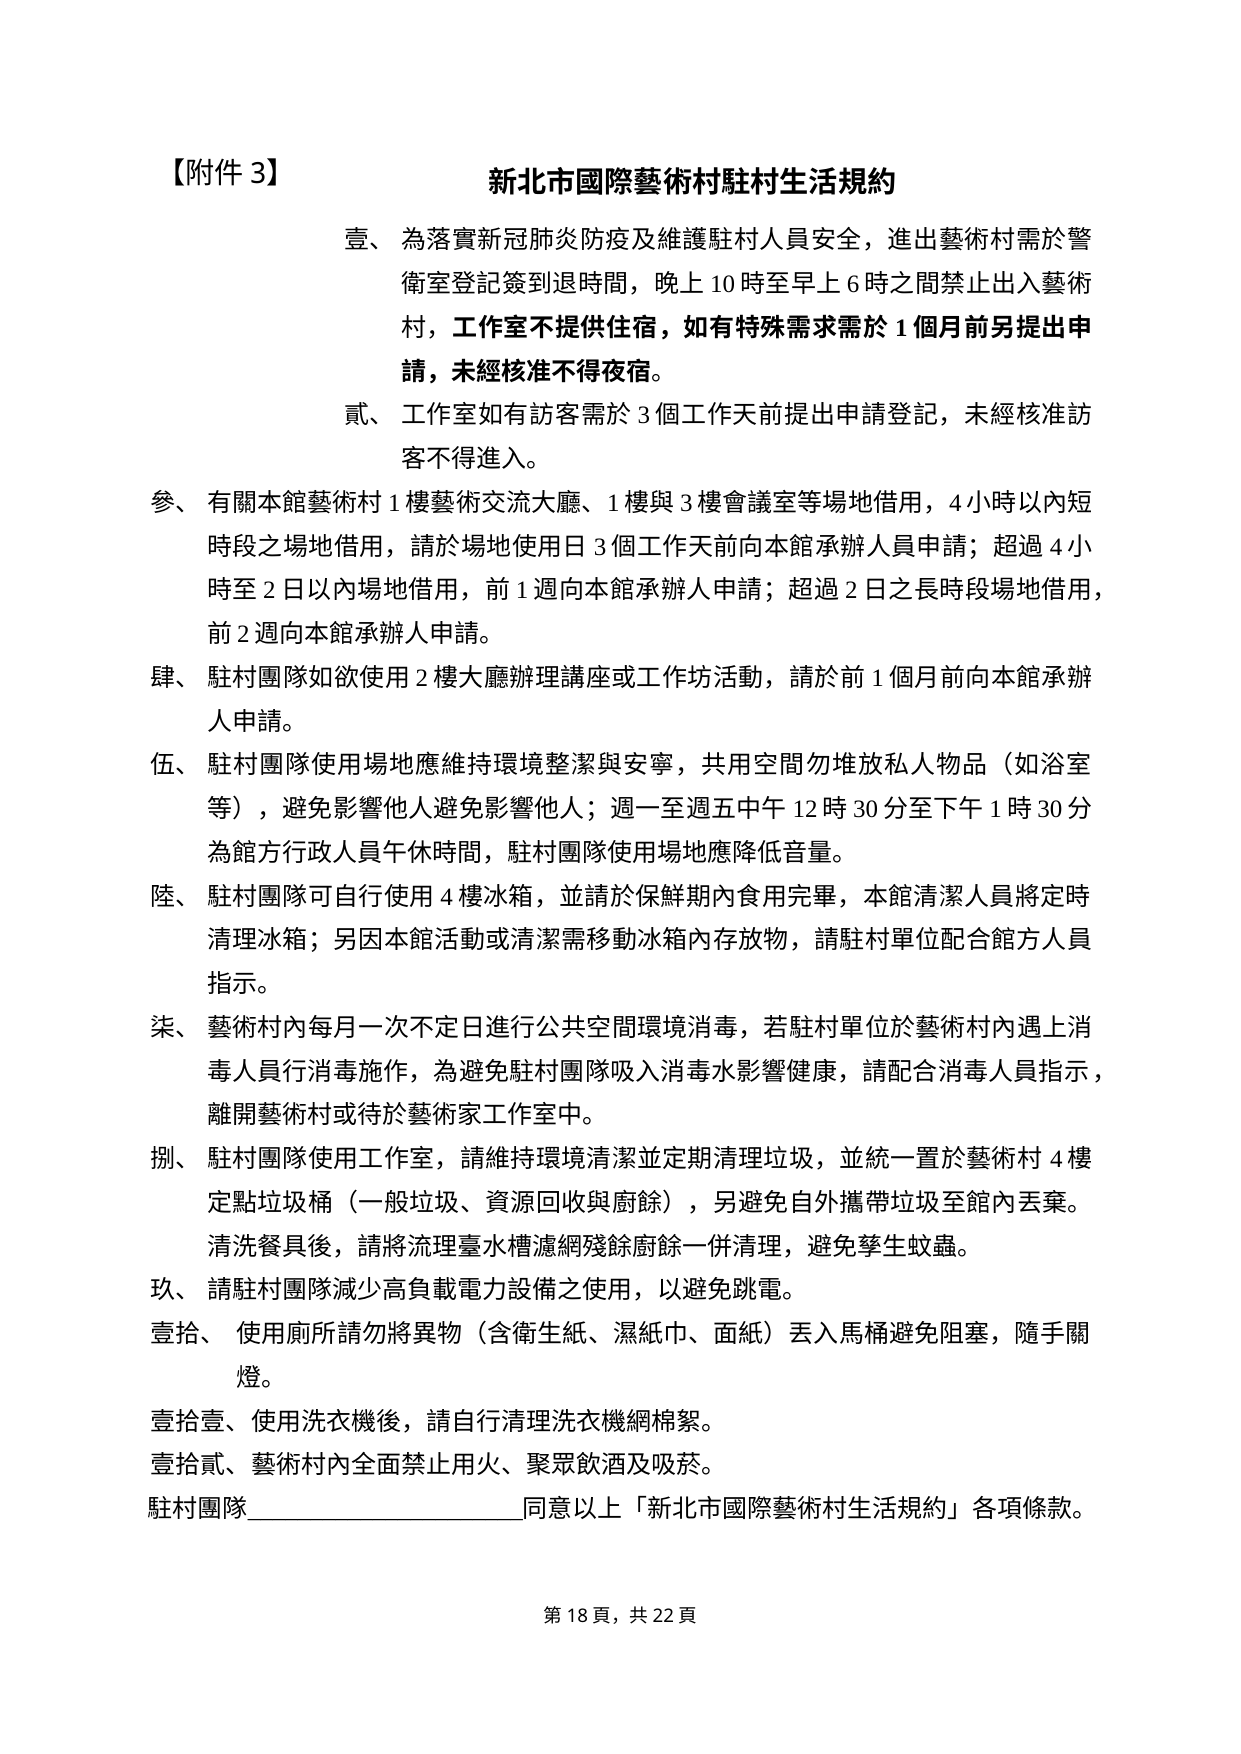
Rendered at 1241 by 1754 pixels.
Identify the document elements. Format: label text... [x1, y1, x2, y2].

list 工作室如有訪客需於3個工作天前提出申請登記，未經核准訪客不得進入。 [151, 389, 1092, 476]
list 使用洗衣機後，請自行清理洗衣機網棉絮。 [151, 1395, 1092, 1439]
list 駐村團隊使用工作室，請維持環境清潔並定期清理垃圾，並統一置於藝術村4樓定點垃圾桶（一般垃圾、資源回收與廚餘），另避免自外攜帶垃圾至館內丟棄。清洗餐具後，請將流理臺水槽濾網殘餘廚餘一併清理，避免孳生蚊蟲。 [151, 1133, 1092, 1264]
text 駐村團隊______________________同意以上「新北市國際藝術村生活規約」各項條款。 [148, 1483, 1092, 1570]
list 使用廁所請勿將異物（含衛生紙、濕紙巾、面紙）丟入馬桶避免阻塞，隨手關燈。 [151, 1308, 1092, 1395]
text 新北市國際藝術村駐村生活規約 [147, 141, 1042, 444]
list 駐村團隊使用場地應維持環境整潔與安寧，共用空間勿堆放私人物品（如浴室等），避免影響他人避免影響他人；週一至週五中午12時30分至下午1時30分為館方行政人員午休時間，駐村團隊使用場地應降低音量。 [151, 739, 1092, 870]
list 駐村團隊如欲使用2樓大廳辦理講座或工作坊活動，請於前1個月前向本館承辦人申請。 [151, 651, 1092, 739]
list 藝術村內每月一次不定日進行公共空間環境消毒，若駐村單位於藝術村內遇上消毒人員行消毒施作，為避免駐村團隊吸入消毒水影響健康，請配合消毒人員指示，離開藝術村或待於藝術家工作室中。 [151, 1001, 1092, 1133]
list 請駐村團隊減少高負載電力設備之使用，以避免跳電。 [151, 1264, 1092, 1308]
text 【附件3】 [156, 149, 321, 192]
list 駐村團隊可自行使用4樓冰箱，並請於保鮮期內食用完畢，本館清潔人員將定時清理冰箱；另因本館活動或清潔需移動冰箱內存放物，請駐村單位配合館方人員指示。 [151, 870, 1092, 1001]
list 為落實新冠肺炎防疫及維護駐村人員安全，進出藝術村需於警衛室登記簽到退時間，晚上10時至早上6時之間禁止出入藝術村，工作室不提供住宿，如有特殊需求需於1個月前另提出申請，未經核准不得夜宿。 [330, 214, 1092, 389]
list 有關本館藝術村1樓藝術交流大廳、1樓與3樓會議室等場地借用，4小時以內短時段之場地借用，請於場地使用日3個工作天前向本館承辦人員申請；超過4小時至2日以內場地借用，前1週向本館承辦人申請；超過2日之長時段場地借用，前2週向本館承辦人申請。 [151, 476, 1092, 651]
list 藝術村內全面禁止用火、聚眾飲酒及吸菸。 [151, 1439, 1092, 1483]
